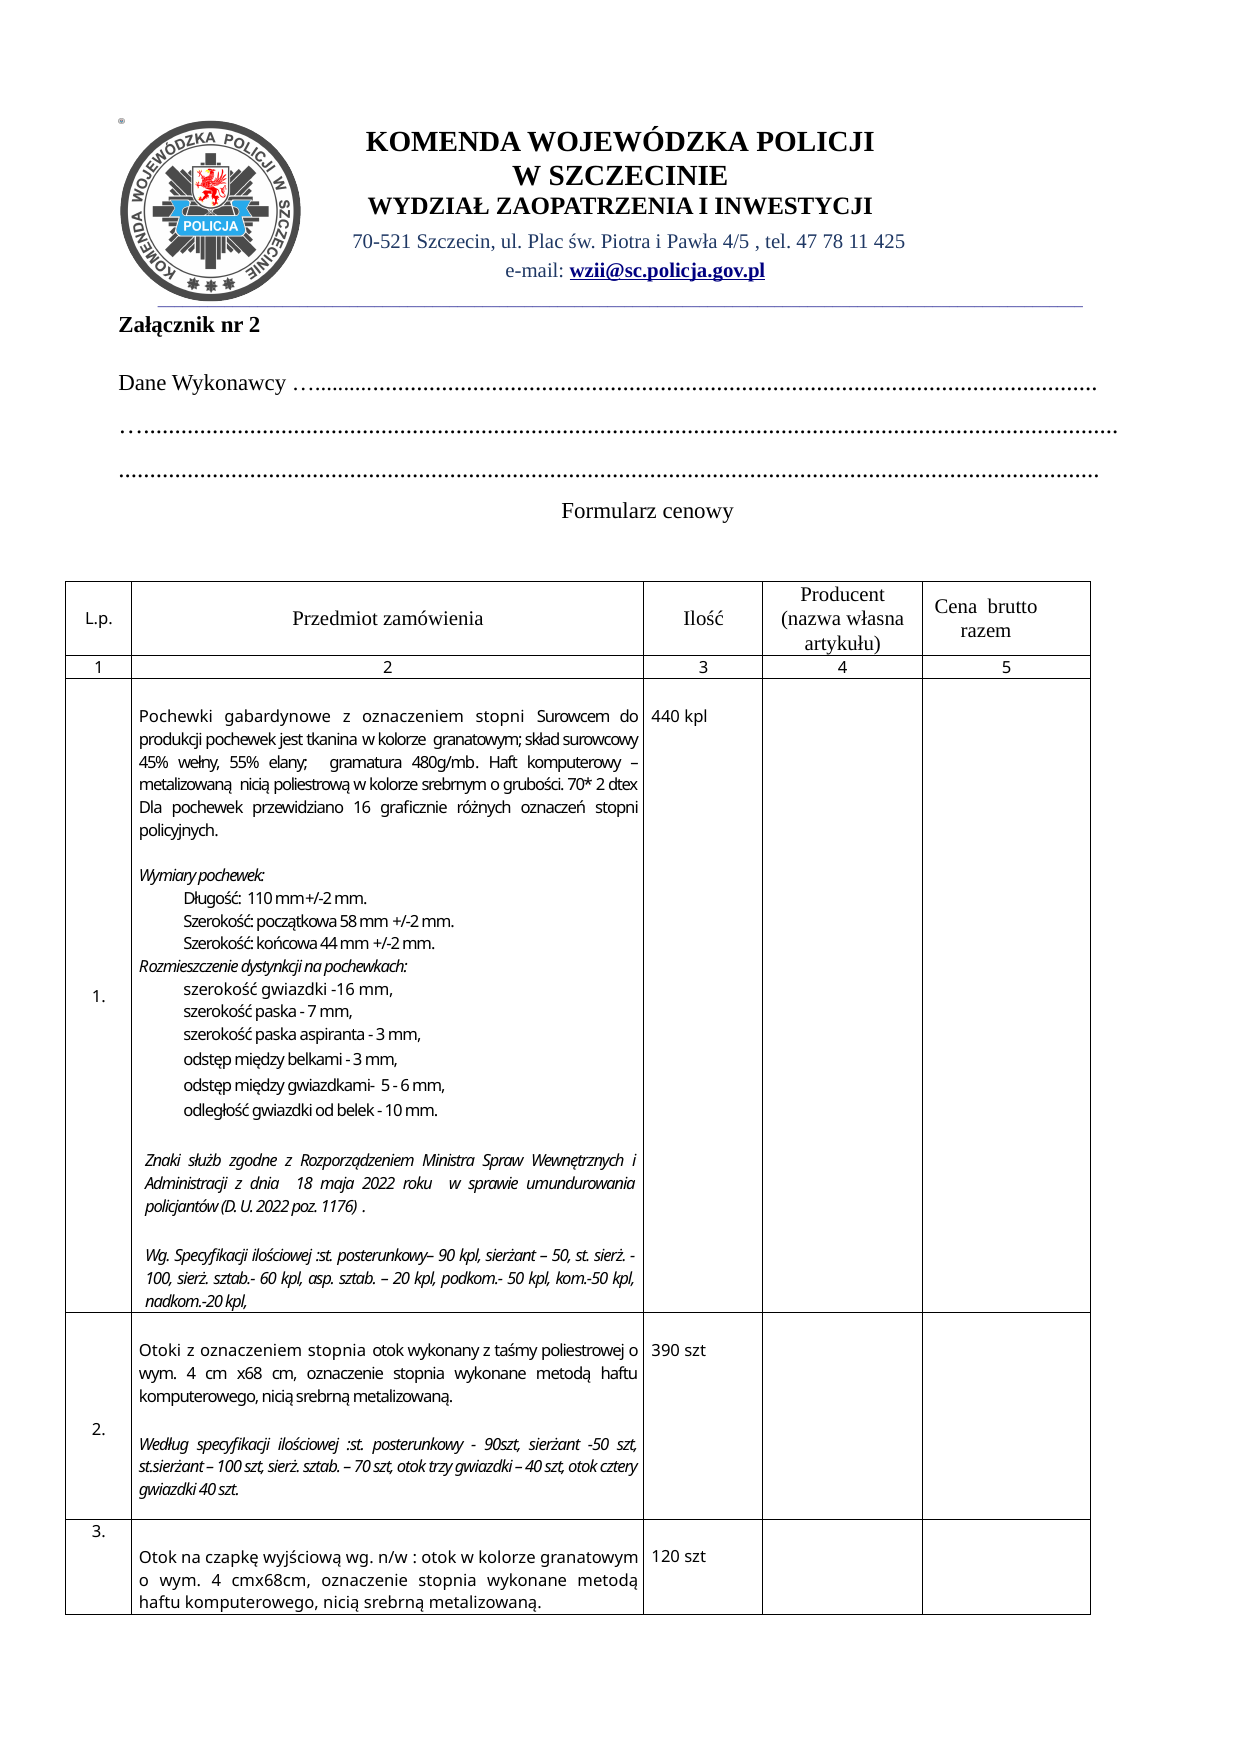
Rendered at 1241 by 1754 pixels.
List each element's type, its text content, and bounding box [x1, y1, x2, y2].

picture [121, 122, 303, 304]
table_cell 1. [66, 679, 131, 1312]
picture [118, 118, 125, 124]
table_cell 120 szt [644, 1520, 762, 1613]
table_cell 3 [644, 656, 762, 678]
table_cell 390 szt [644, 1313, 762, 1519]
table_cell Pochewki gabardynowe z oznaczeniem stopni Surowcem do produkcji pochewek jest tkanina w kolorze granatowym; skład surowcowy 45% wełny, 55% elany; gramatura 480g/mb. Haft komputerowy – metalizowaną nicią poliestrową w kolorze srebrnym o grubości. 70* 2 dtex Dla pochewek przewidziano 16 graficznie różnych oznaczeń stopni policyjnych. Wymiary pochewek: Długość: 110 mm+/-2 mm. Szerokość: początkowa 58 mm +/-2 mm. Szerokość: końcowa 44 mm +/-2 mm. Rozmieszczenie dystynkcji na pochewkach: szerokość gwiazdki -16 mm, szerokość paska - 7 mm, szerokość paska aspiranta - 3 mm, odstęp między belkami - 3 mm, odstęp między gwiazdkami- 5 - 6 mm, odległość gwiazdki od belek - 10 mm. Znaki służb zgodne z Rozporządzeniem Ministra Spraw Wewnętrznych i Administracji z dnia 18 maja 2022 roku w sprawie umundurowania policjantów (D. U. 2022 poz. 1176) . Wg. Specyfikacji ilościowej :st. posterunkowy– 90 kpl, sierżant – 50, st. sierż. - 100, sierż. sztab.- 60 kpl, asp. sztab. – 20 kpl, podkom.- 50 kpl, kom.-50 kpl, nadkom.-20 kpl, [132, 679, 643, 1312]
text Dane Wykonawcy ….............................................................................................................................. [118, 367, 1122, 396]
text …......................................................................................................................................................................................................................................................................................................................... [118, 411, 1122, 482]
table_cell [923, 679, 1090, 1312]
table_cell 2. [66, 1313, 131, 1519]
text Formularz cenowy [118, 497, 1122, 523]
table_cell Otok na czapkę wyjściową wg. n/w : otok w kolorze granatowym o wym. 4 cmx68cm, oznaczenie stopnia wykonane metodą haftu komputerowego, nicią srebrną metalizowaną. [132, 1520, 643, 1613]
table_header Przedmiot zamówienia [132, 582, 643, 654]
table_header Ilość [644, 582, 762, 654]
table_cell [763, 1520, 922, 1613]
table_cell 1 [66, 656, 131, 678]
table_header Cena brutto razem [923, 582, 1090, 654]
text Załącznik nr 2 [118, 311, 1122, 337]
table_cell [923, 1520, 1090, 1613]
table_cell [763, 1313, 922, 1519]
table_cell 440 kpl [644, 679, 762, 1312]
table_cell 3. [66, 1520, 131, 1613]
table_cell [923, 1313, 1090, 1519]
table_cell Otoki z oznaczeniem stopnia otok wykonany z taśmy poliestrowej o wym. 4 cm x68 cm, oznaczenie stopnia wykonane metodą haftu komputerowego, nicią srebrną metalizowaną. Według specyfikacji ilościowej :st. posterunkowy - 90szt, sierżant -50 szt, st.sierżant – 100 szt, sierż. sztab. – 70 szt, otok trzy gwiazdki – 40 szt, otok cztery gwiazdki 40 szt. [132, 1313, 643, 1519]
table_header L.p. [66, 582, 131, 654]
table_cell 4 [763, 656, 922, 678]
table_cell 5 [923, 656, 1090, 678]
table_header Producent (nazwa własna artykułu) [763, 582, 922, 654]
table_cell 2 [132, 656, 643, 678]
table_cell [763, 679, 922, 1312]
